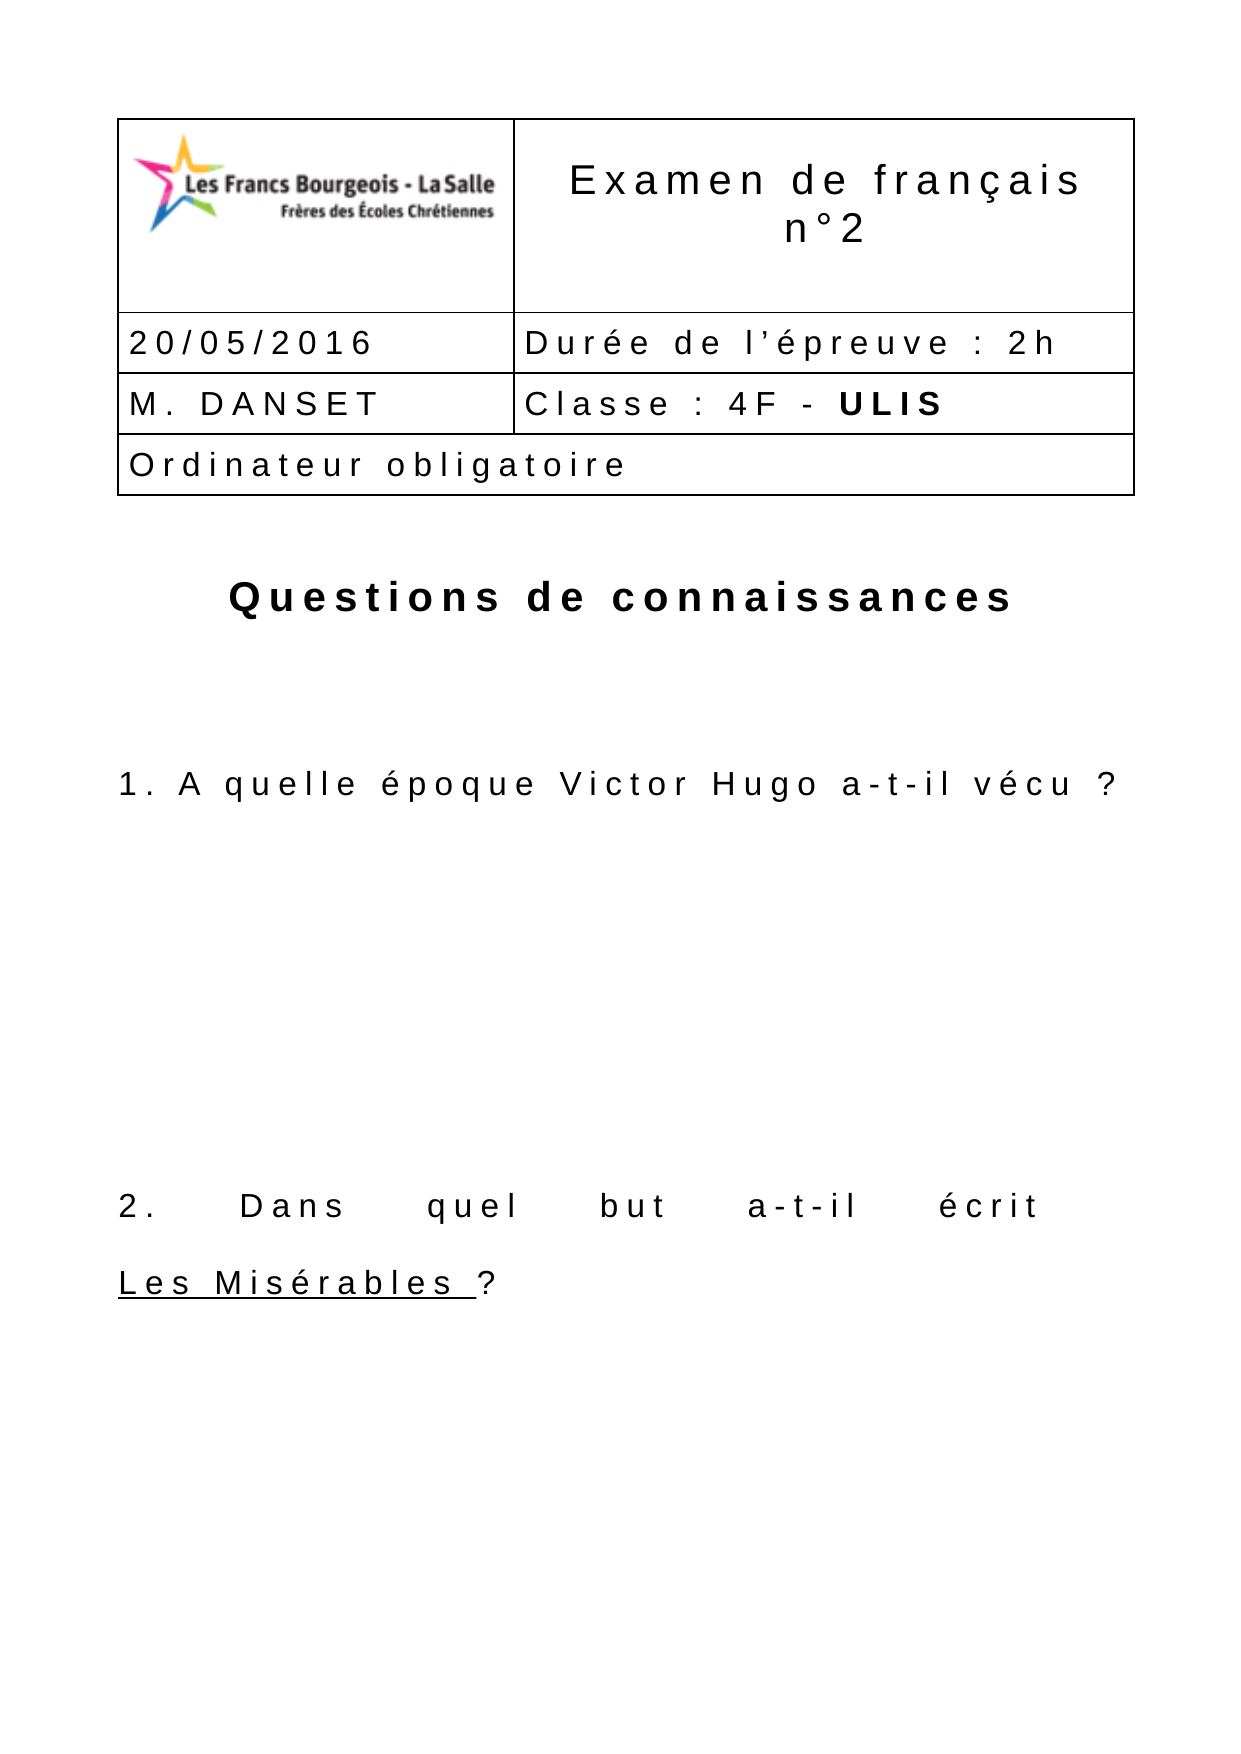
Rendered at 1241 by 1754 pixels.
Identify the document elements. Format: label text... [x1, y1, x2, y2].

text 1. A quelle époque Victor Hugo a-t-il vécu ? [118, 764, 1121, 802]
table_header Examen de français n°2 [515, 120, 1133, 311]
table_cell M. DANSET [119, 374, 513, 433]
table_cell Ordinateur obligatoire [119, 435, 1133, 494]
picture [130, 130, 502, 237]
table_header [119, 120, 513, 311]
text 2. Dans quel but a-t-il écrit Les Misérables ? [118, 1186, 1121, 1302]
table_cell 20/05/2016 [119, 313, 513, 372]
text Questions de connaissances [118, 572, 1121, 620]
table_cell Durée de l’épreuve : 2h [515, 313, 1133, 372]
table_cell Classe : 4F - ULIS [515, 374, 1133, 433]
